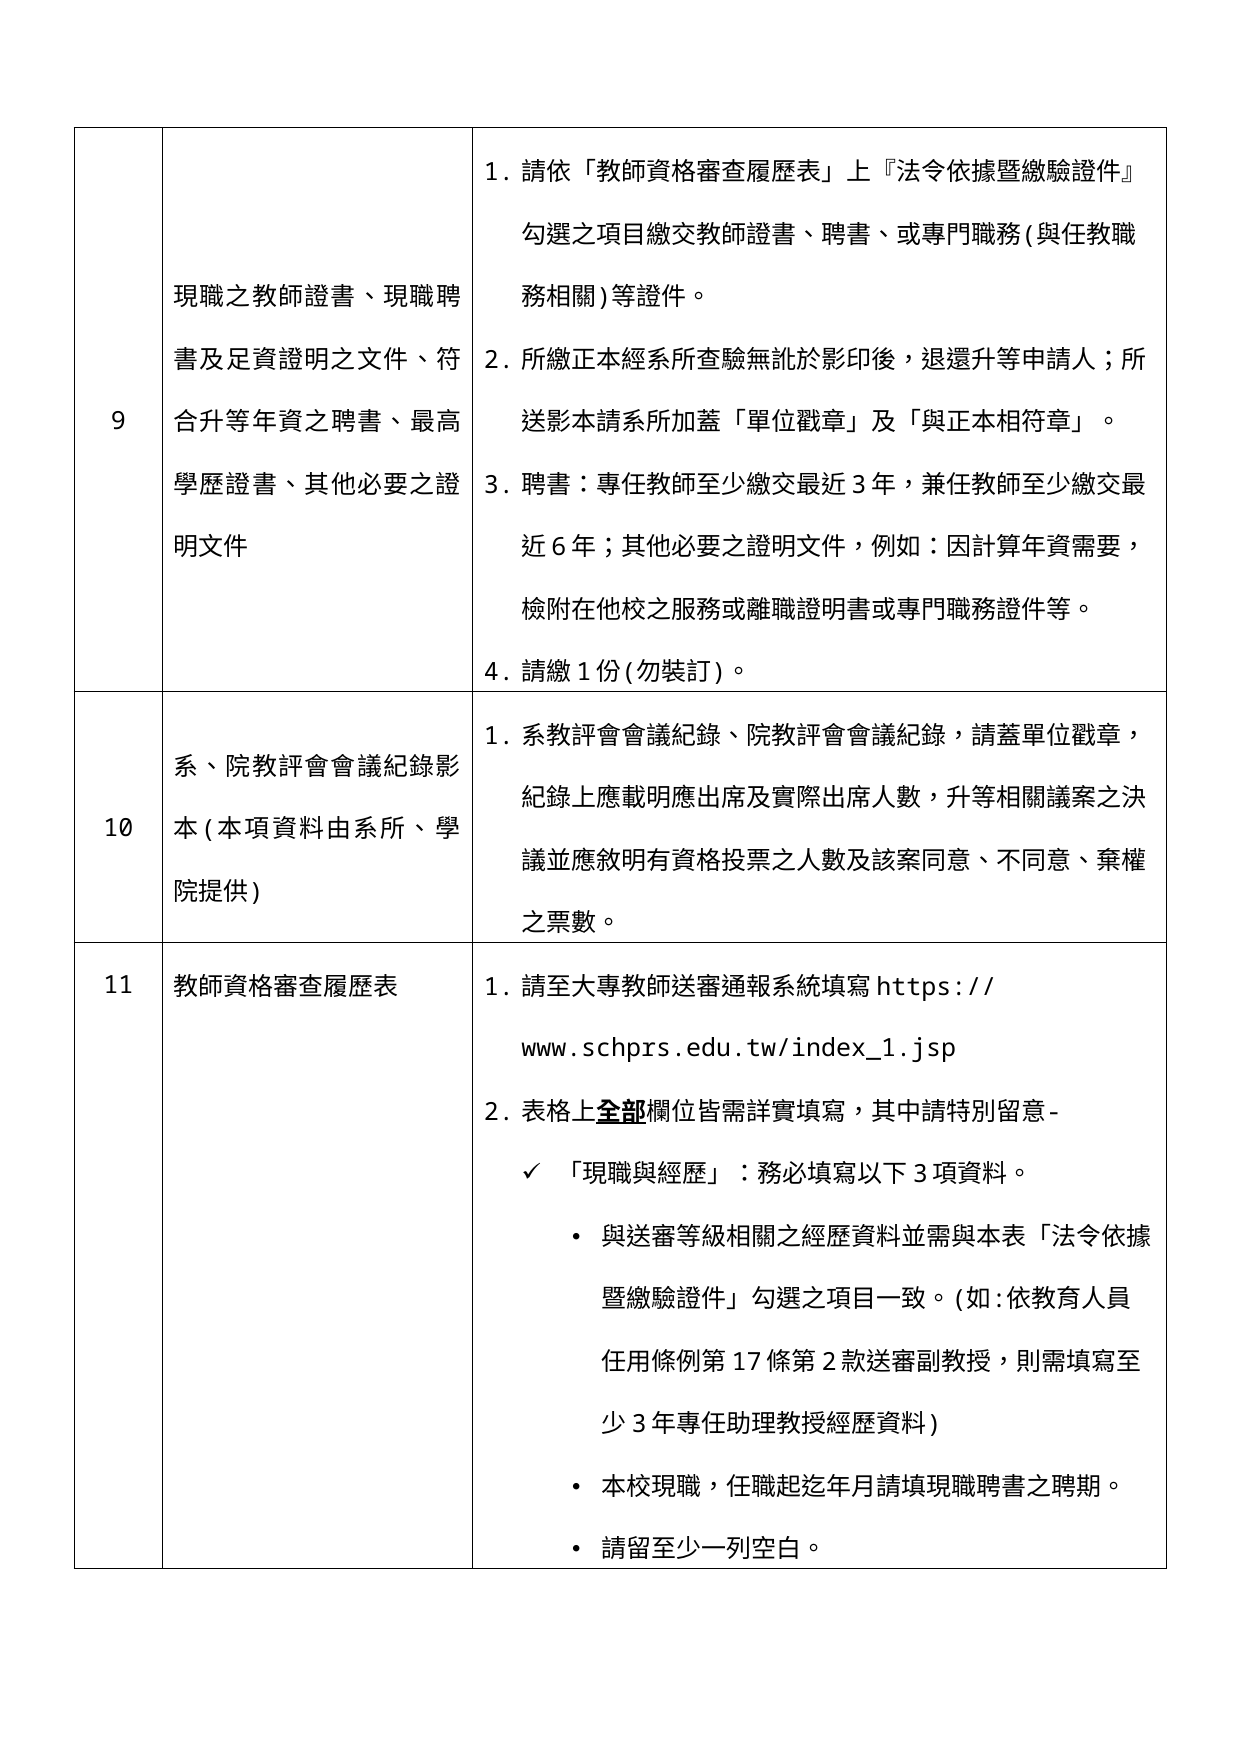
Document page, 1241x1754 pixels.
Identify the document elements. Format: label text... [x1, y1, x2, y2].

table_cell 系、院教評會會議紀錄影本(本項資料由系所、學院提供) [163, 692, 472, 942]
table_cell 系教評會會議紀錄、院教評會會議紀錄，請蓋單位戳章，紀錄上應載明應出席及實際出席人數，升等相關議案之決議並應敘明有資格投票之人數及該案同意、不同意、棄權之票數。 [473, 692, 1166, 942]
table_cell 現職之教師證書、現職聘書及足資證明之文件、符合升等年資之聘書、最高學歷證書、其他必要之證明文件 [163, 128, 472, 691]
table_cell 10 [75, 692, 162, 942]
table_cell 教師資格審查履歷表 [163, 943, 472, 1568]
table_cell 請至大專教師送審通報系統填寫https://www.schprs.edu.tw/index_1.jsp 表格上全部欄位皆需詳實填寫，其中請特別留意- 「現職與經歷」：務必填寫以下3項資料。 與送審等級相關之經歷資料並需與本表「法令依據暨繳驗證件」勾選之項目一致。(如:依教育人員任用條例第17條第2款送審副教授，則需填寫至少3年專任助理教授經歷資料) 本校現職，任職起迄年月請填現職聘書之聘期。 請留至少一列空白。 「任教科目」：請務必填寫送審通過後年資生效之當學期實際任教科目資訊(年資生效日可參考「教師升等作業程序」) 「期刊名稱/出處」：需填寫完整，如欄位空間不足，可於列印出之紙本上以手寫方式補充。 「學術專長」、「任教科目」、「代表作」、「代表作審查類科」需具相關性。 請繳教育部審查用2份(需張貼2吋照片、簽章)、外審用5份(藝術作品須7份)，並將系統上電子檔送出。 [473, 943, 1166, 1568]
table_cell 9 [75, 128, 162, 691]
table_cell 11 [75, 943, 162, 1568]
table_cell 請依「教師資格審查履歷表」上『法令依據暨繳驗證件』勾選之項目繳交教師證書、聘書、或專門職務(與任教職務相關)等證件。 所繳正本經系所查驗無訛於影印後，退還升等申請人；所送影本請系所加蓋「單位戳章」及「與正本相符章」。 聘書：專任教師至少繳交最近3年，兼任教師至少繳交最近6年；其他必要之證明文件，例如：因計算年資需要，檢附在他校之服務或離職證明書或專門職務證件等。 請繳1份(勿裝訂)。 [473, 128, 1166, 691]
